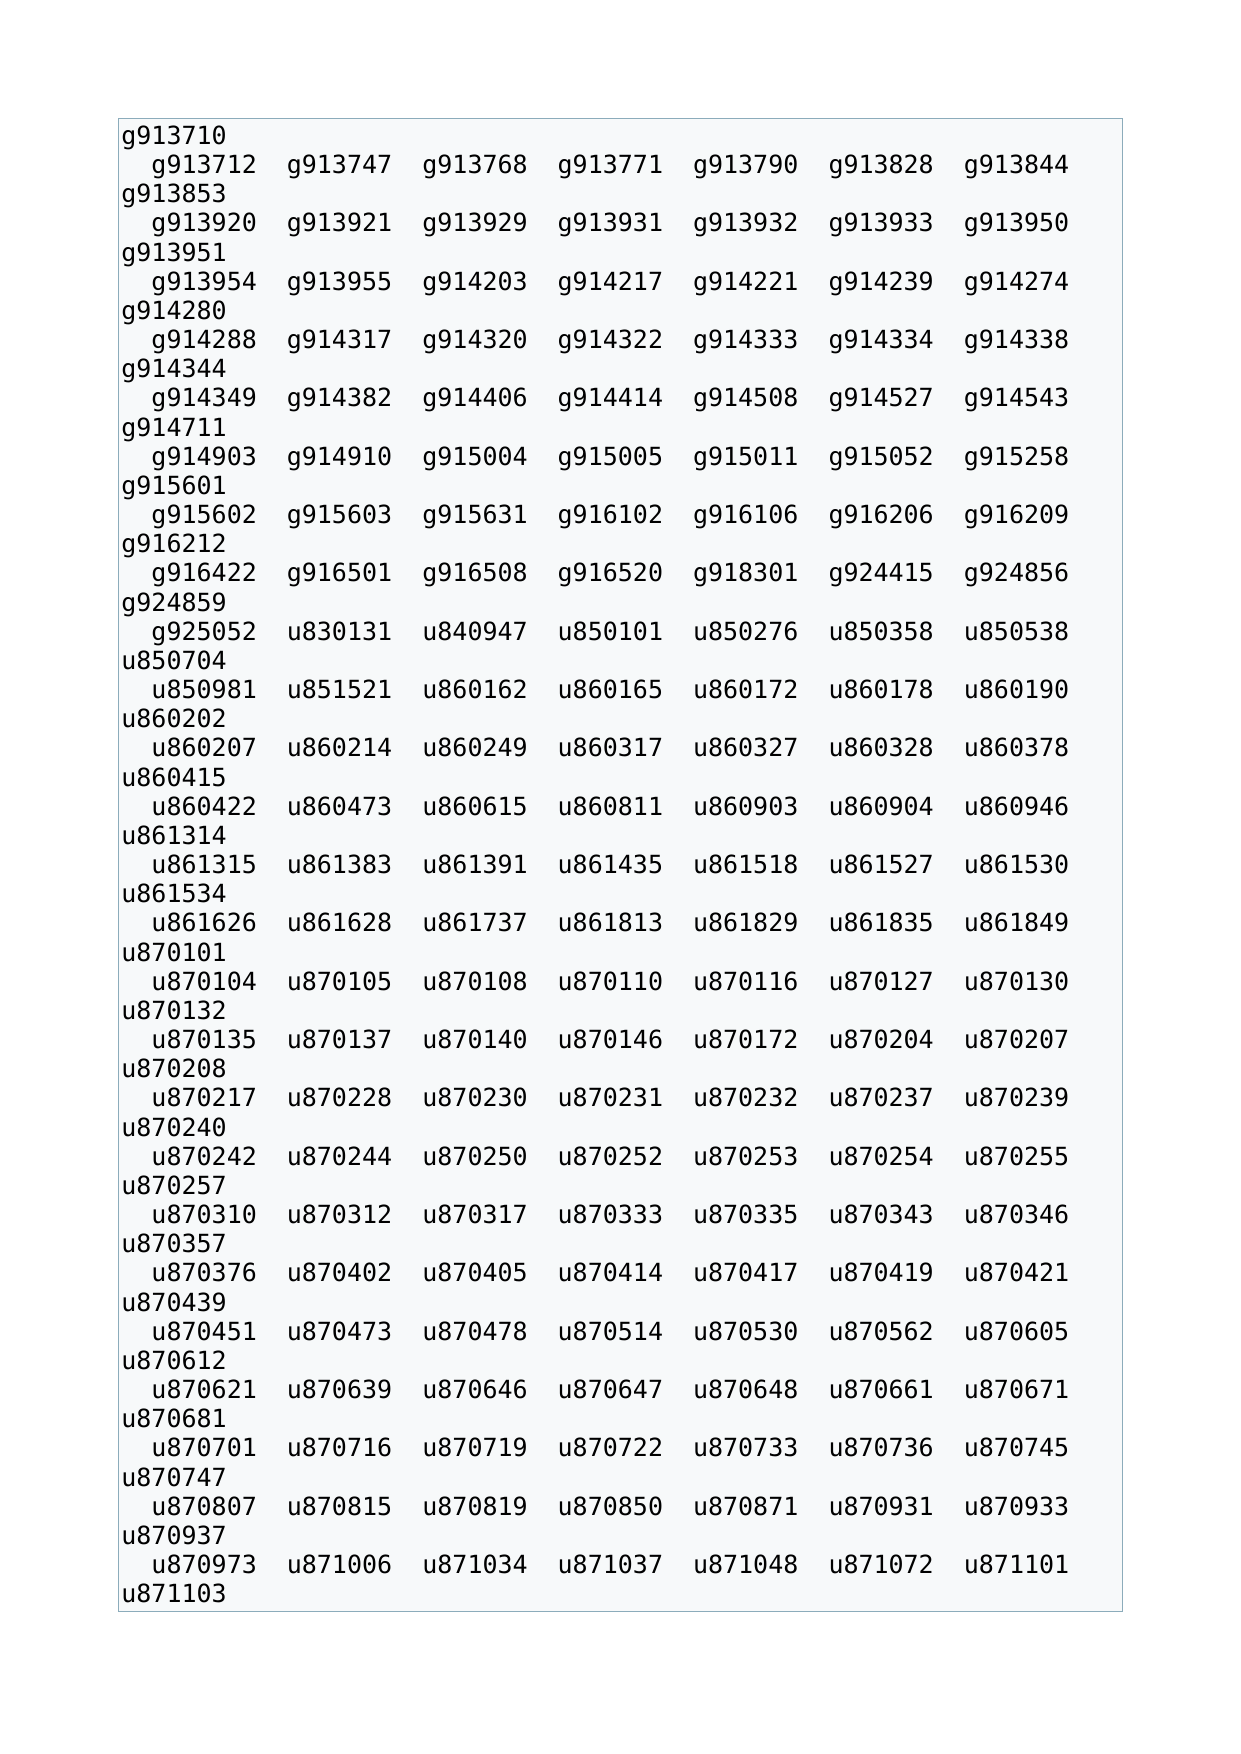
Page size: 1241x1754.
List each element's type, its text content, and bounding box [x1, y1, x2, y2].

text g913710 g913712 g913747 g913768 g913771 g913790 g913828 g913844 g913853 g913920 g913921 g913929 g913931 g913932 g913933 g913950 g913951 g913954 g913955 g914203 g914217 g914221 g914239 g914274 g914280 g914288 g914317 g914320 g914322 g914333 g914334 g914338 g914344 g914349 g914382 g914406 g914414 g914508 g914527 g914543 g914711 g914903 g914910 g915004 g915005 g915011 g915052 g915258 g915601 g915602 g915603 g915631 g916102 g916106 g916206 g916209 g916212 g916422 g916501 g916508 g916520 g918301 g924415 g924856 g924859 g925052 u830131 u840947 u850101 u850276 u850358 u850538 u850704 u850981 u851521 u860162 u860165 u860172 u860178 u860190 u860202 u860207 u860214 u860249 u860317 u860327 u860328 u860378 u860415 u860422 u860473 u860615 u860811 u860903 u860904 u860946 u861314 u861315 u861383 u861391 u861435 u861518 u861527 u861530 u861534 u861626 u861628 u861737 u861813 u861829 u861835 u861849 u870101 u870104 u870105 u870108 u870110 u870116 u870127 u870130 u870132 u870135 u870137 u870140 u870146 u870172 u870204 u870207 u870208 u870217 u870228 u870230 u870231 u870232 u870237 u870239 u870240 u870242 u870244 u870250 u870252 u870253 u870254 u870255 u870257 u870310 u870312 u870317 u870333 u870335 u870343 u870346 u870357 u870376 u870402 u870405 u870414 u870417 u870419 u870421 u870439 u870451 u870473 u870478 u870514 u870530 u870562 u870605 u870612 u870621 u870639 u870646 u870647 u870648 u870661 u870671 u870681 u870701 u870716 u870719 u870722 u870733 u870736 u870745 u870747 u870807 u870815 u870819 u870850 u870871 u870931 u870933 u870937 u870973 u871006 u871034 u871037 u871048 u871072 u871101 u871103 [119, 119, 1122, 1611]
